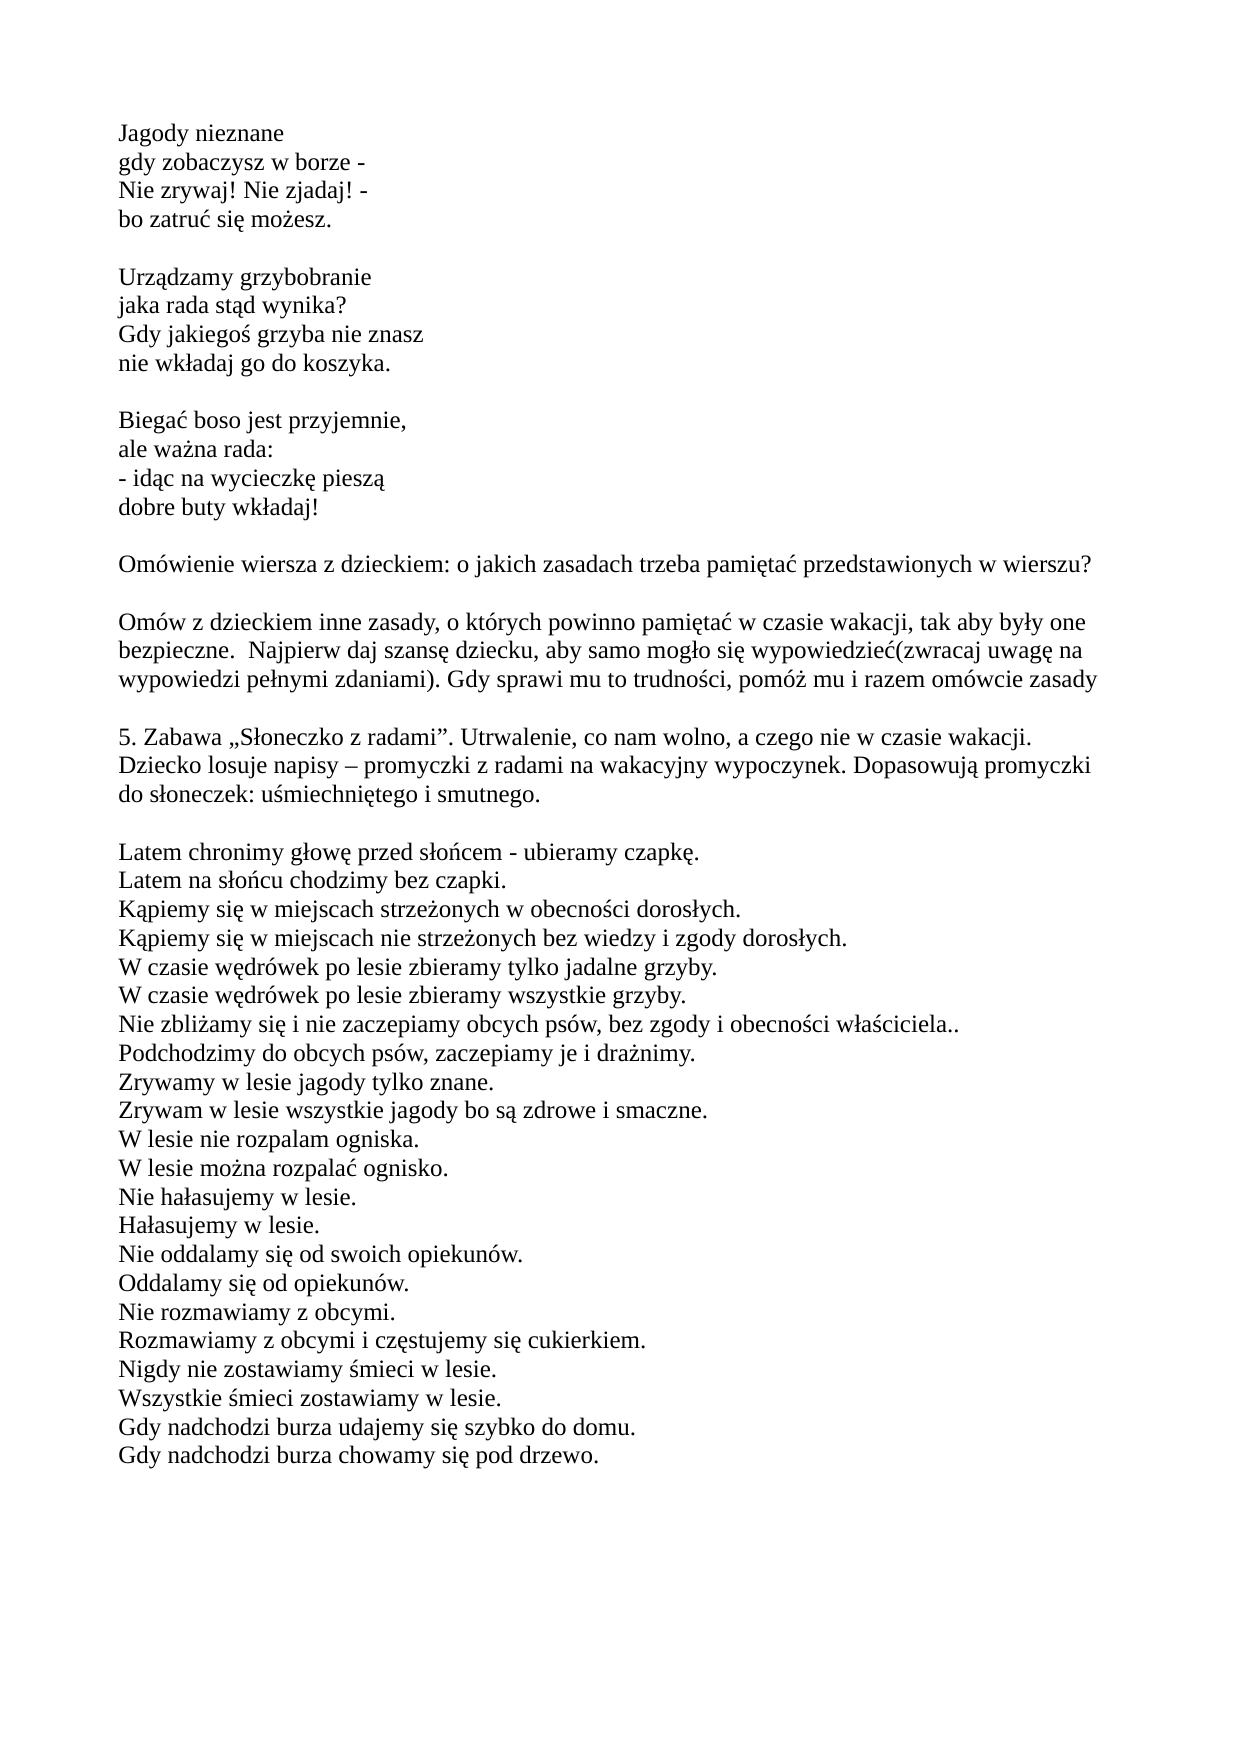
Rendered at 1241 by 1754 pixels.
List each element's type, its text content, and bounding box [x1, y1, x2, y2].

text 5. Zabawa „Słoneczko z radami”. Utrwalenie, co nam wolno, a czego nie w czasie wakacji. Dziecko losuje napisy – promyczki z radami na wakacyjny wypoczynek. Dopasowują promyczki do słoneczek: uśmiechniętego i smutnego. [118, 722, 1122, 808]
text Omów z dzieckiem inne zasady, o których powinno pamiętać w czasie wakacji, tak aby były one bezpieczne. Najpierw daj szansę dziecku, aby samo mogło się wypowiedzieć(zwracaj uwagę na wypowiedzi pełnymi zdaniami). Gdy sprawi mu to trudności, pomóż mu i razem omówcie zasady [118, 607, 1122, 693]
text Jagody nieznane gdy zobaczysz w borze - Nie zrywaj! Nie zjadaj! - bo zatruć się możesz. Urządzamy grzybobranie jaka rada stąd wynika? Gdy jakiegoś grzyba nie znasz nie wkładaj go do koszyka. Biegać boso jest przyjemnie, ale ważna rada: - idąc na wycieczkę pieszą dobre buty wkładaj! Omówienie wiersza z dzieckiem: o jakich zasadach trzeba pamiętać przedstawionych w wierszu? [118, 118, 1122, 578]
text Latem chronimy głowę przed słońcem - ubieramy czapkę. Latem na słońcu chodzimy bez czapki. Kąpiemy się w miejscach strzeżonych w obecności dorosłych. Kąpiemy się w miejscach nie strzeżonych bez wiedzy i zgody dorosłych. W czasie wędrówek po lesie zbieramy tylko jadalne grzyby. W czasie wędrówek po lesie zbieramy wszystkie grzyby. Nie zbliżamy się i nie zaczepiamy obcych psów, bez zgody i obecności właściciela.. Podchodzimy do obcych psów, zaczepiamy je i drażnimy. Zrywamy w lesie jagody tylko znane. Zrywam w lesie wszystkie jagody bo są zdrowe i smaczne. W lesie nie rozpalam ogniska. W lesie można rozpalać ognisko. Nie hałasujemy w lesie. Hałasujemy w lesie. Nie oddalamy się od swoich opiekunów. Oddalamy się od opiekunów. Nie rozmawiamy z obcymi. Rozmawiamy z obcymi i częstujemy się cukierkiem. Nigdy nie zostawiamy śmieci w lesie. Wszystkie śmieci zostawiamy w lesie. Gdy nadchodzi burza udajemy się szybko do domu. Gdy nadchodzi burza chowamy się pod drzewo. [118, 808, 1122, 1498]
